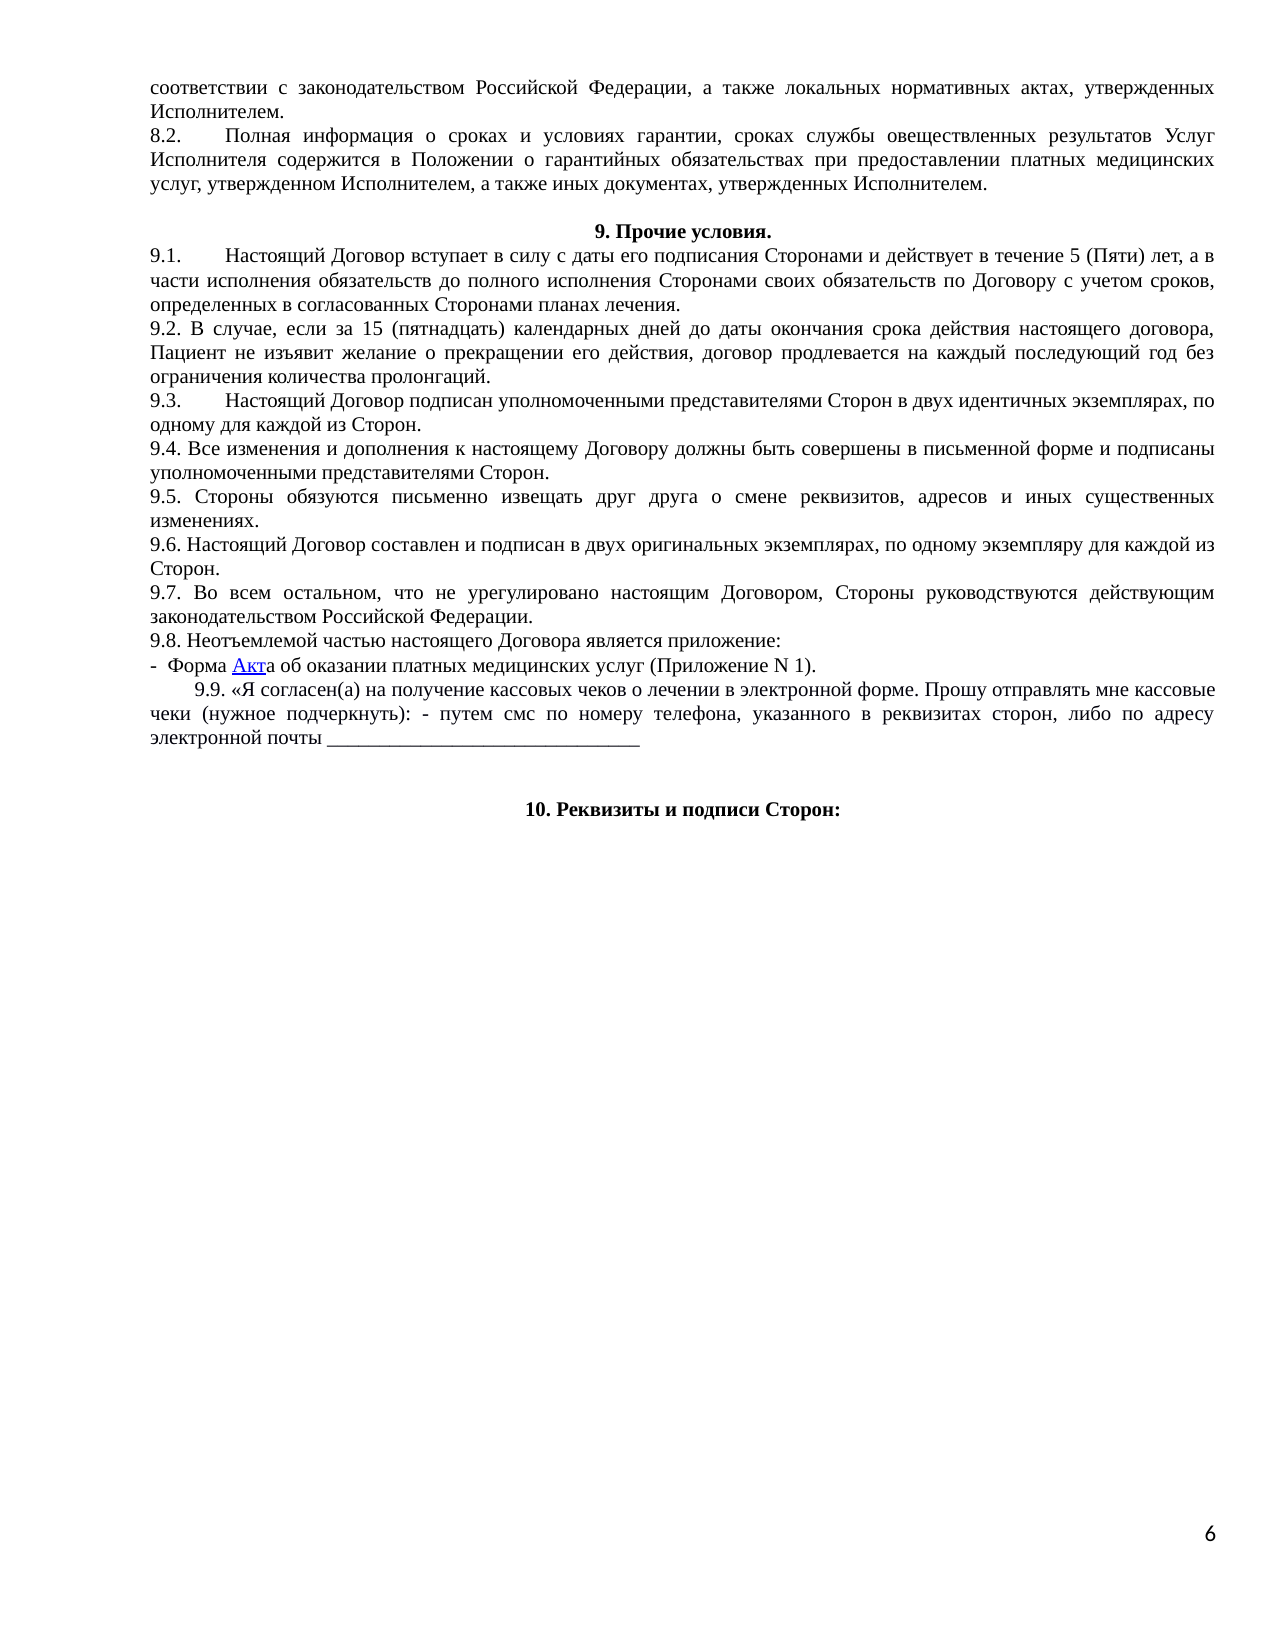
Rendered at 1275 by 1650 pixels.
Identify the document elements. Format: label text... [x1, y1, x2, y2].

text 9. Прочие условия. [150, 219, 1216, 243]
text 9.7. Во всем остальном, что не урегулировано настоящим Договором, Стороны руководствуются действующим законодательством Российской Федерации. [150, 580, 1216, 628]
text соответствии с законодательством Российской Федерации, а также локальных нормативных актах, утвержденных Исполнителем. [150, 75, 1216, 123]
text 9.8. Неотъемлемой частью настоящего Договора является приложение: [150, 628, 1216, 652]
text 9.1. Настоящий Договор вступает в силу с даты его подписания Сторонами и действует в течение 5 (Пяти) лет, а в части исполнения обязательств до полного исполнения Сторонами своих обязательств по Договору с учетом сроков, определенных в согласованных Сторонами планах лечения. [150, 243, 1216, 316]
text 10. Реквизиты и подписи Сторон: [150, 797, 1216, 821]
text 9.4. Все изменения и дополнения к настоящему Договору должны быть совершены в письменной форме и подписаны уполномоченными представителями Сторон. [150, 436, 1216, 484]
text 8.2. Полная информация о сроках и условиях гарантии, сроках службы овеществленных результатов Услуг Исполнителя содержится в Положении о гарантийных обязательствах при предоставлении платных медицинских услуг, утвержденном Исполнителем, а также иных документах, утвержденных Исполнителем. [150, 123, 1216, 195]
text 9.9. «Я согласен(а) на получение кассовых чеков о лечении в электронной форме. Прошу отправлять мне кассовые чеки (нужное подчеркнуть): - путем смс по номеру телефона, указанного в реквизитах сторон, либо по адресу электронной почты ______________________________ [150, 677, 1216, 749]
text - Форма Акта об оказании платных медицинских услуг (Приложение N 1). [150, 652, 1216, 677]
text 9.2. В случае, если за 15 (пятнадцать) календарных дней до даты окончания срока действия настоящего договора, Пациент не изъявит желание о прекращении его действия, договор продлевается на каждый последующий год без ограничения количества пролонгаций. [150, 316, 1216, 388]
text 9.5. Стороны обязуются письменно извещать друг друга о смене реквизитов, адресов и иных существенных изменениях. [150, 484, 1216, 532]
text 9.6. Настоящий Договор составлен и подписан в двух оригинальных экземплярах, по одному экземпляру для каждой из Сторон. [150, 532, 1216, 580]
text 9.3. Настоящий Договор подписан уполномоченными представителями Сторон в двух идентичных экземплярах, по одному для каждой из Сторон. [150, 388, 1216, 436]
